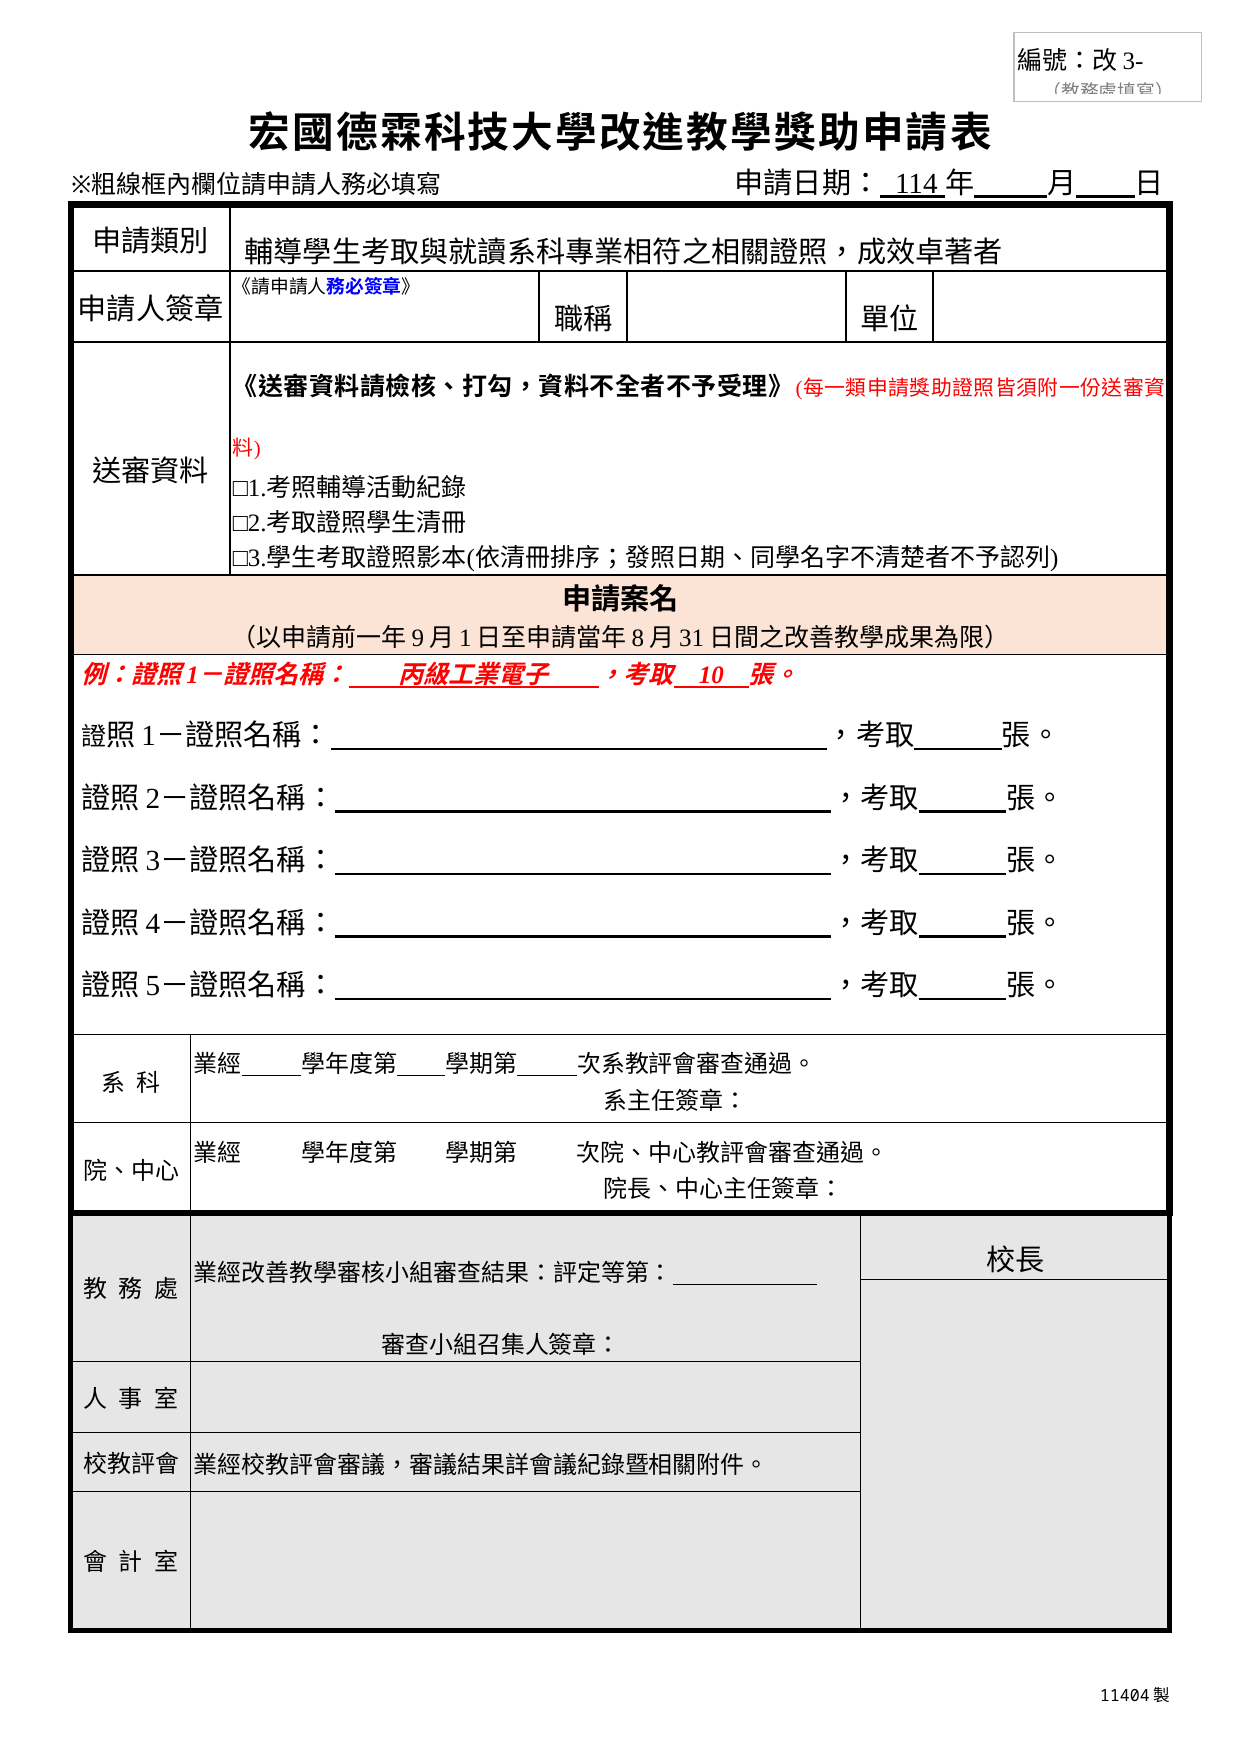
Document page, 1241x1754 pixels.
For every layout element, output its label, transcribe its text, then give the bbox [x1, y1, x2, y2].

table_cell 業經 學年度第 學期第 次院、中心教評會審查通過。 院長、中心主任簽章： [191, 1123, 1166, 1210]
text 宏國德霖科技大學改進教學獎助申請表 [71, 99, 1169, 159]
table_cell 教 務 處 [73, 1216, 190, 1361]
table_cell 會 計 室 [73, 1492, 190, 1628]
table_cell 業經 學年度第 學期第 次系教評會審查通過。 系主任簽章： [191, 1035, 1166, 1122]
table_cell 職稱 [540, 272, 626, 341]
table_cell [191, 1492, 860, 1628]
table_cell 院、中心 [74, 1123, 190, 1210]
table_cell 《送審資料請檢核、打勾，資料不全者不予受理》(每一類申請獎助證照皆須附一份送審資料) □1.考照輔導活動紀錄 □2.考取證照學生清冊 □3.學生考取證照影本(依清冊排序；發照日期、同學名字不清楚者不予認列) [231, 343, 1166, 574]
table_cell 申請案名 （以申請前一年9月1日至申請當年8月31日間之改善教學成果為限） [74, 576, 1166, 654]
text ※粗線框內欄位請申請人務必填寫 申請日期： 114 年 月 日 [71, 159, 1173, 201]
table_cell [934, 272, 1166, 341]
table_cell 校長 [861, 1216, 1167, 1279]
table_cell [861, 1280, 1167, 1628]
text 編號：改3- [1017, 41, 1186, 77]
table_cell 例：證照1－證照名稱： 丙級工業電子 ，考取 10 張。 證照1－證照名稱： ，考取 張。 證照2－證照名稱： ，考取 張。 證照3－證照名稱： ，考取 張。 證照4－證照名稱： ，考取 張。 證照5－證照名稱： ，考取 張。 [74, 655, 1166, 1034]
table_cell [191, 1362, 860, 1432]
table_cell [628, 272, 845, 341]
table_cell 業經校教評會審議，審議結果詳會議紀錄暨相關附件。 [191, 1433, 860, 1491]
table_header 輔導學生考取與就讀系科專業相符之相關證照，成效卓著者 [231, 208, 1166, 270]
table_cell 人 事 室 [73, 1362, 190, 1432]
text （教務處填寫） [1030, 77, 1186, 93]
table_cell 業經改善教學審核小組審查結果：評定等第： 審查小組召集人簽章： [191, 1216, 860, 1361]
text 宏國德霖科技大學改進教學獎助申請表 [1015, 33, 1201, 101]
table_header 申請類別 [74, 208, 229, 270]
table_cell 單位 [847, 272, 932, 341]
table_cell 校教評會 [73, 1433, 190, 1491]
table_cell 《請申請人務必簽章》 [231, 272, 538, 341]
table_cell 系 科 [74, 1035, 190, 1122]
table_cell 送審資料 [74, 343, 229, 574]
table_cell 申請人簽章 [74, 272, 229, 341]
